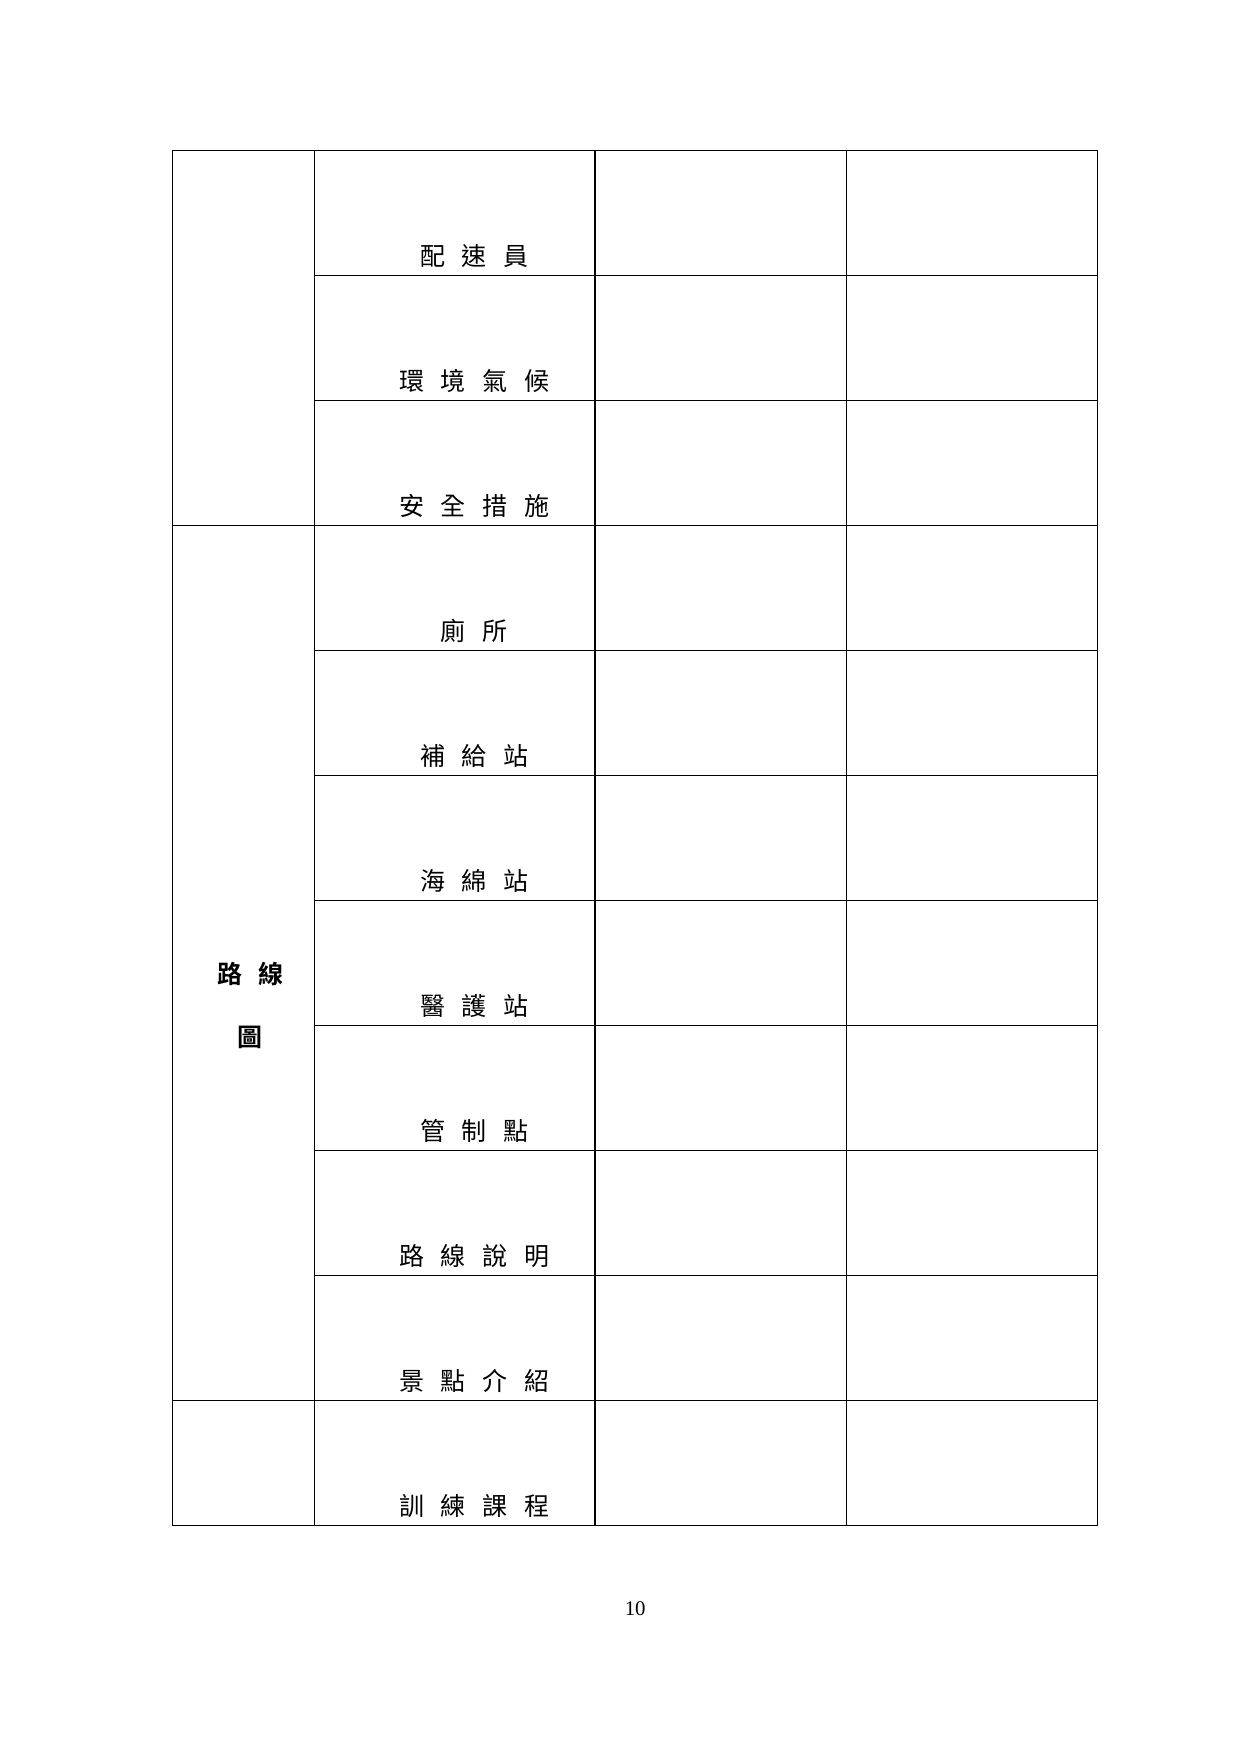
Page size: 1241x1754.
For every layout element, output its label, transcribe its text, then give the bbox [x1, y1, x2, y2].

table_cell 環境氣候 [315, 276, 594, 400]
table_cell [847, 151, 1097, 275]
table_cell [847, 1026, 1097, 1150]
table_cell [173, 1401, 314, 1525]
table_cell 景點介紹 [315, 1276, 594, 1400]
table_cell 補給站 [315, 651, 594, 775]
table_cell [847, 901, 1097, 1025]
table_cell 海綿站 [315, 776, 594, 900]
table_cell 安全措施 [315, 401, 594, 525]
table_cell [596, 651, 846, 775]
table_cell [847, 276, 1097, 400]
table_cell [596, 526, 846, 650]
table_cell [847, 526, 1097, 650]
table_cell 醫護站 [315, 901, 594, 1025]
table_cell 路線說明 [315, 1151, 594, 1275]
table_cell [596, 276, 846, 400]
table_cell [847, 1401, 1097, 1525]
table_cell [596, 1026, 846, 1150]
table_cell [596, 776, 846, 900]
table_cell [596, 1151, 846, 1275]
table_cell [596, 1401, 846, 1525]
table_cell 訓練課程 [315, 1401, 594, 1525]
table_cell [596, 1276, 846, 1400]
table_cell [847, 651, 1097, 775]
table_cell [847, 1276, 1097, 1400]
table_cell [596, 401, 846, 525]
table_cell 配速員 [315, 151, 594, 275]
table_cell [847, 1151, 1097, 1275]
table_cell [847, 401, 1097, 525]
table_cell 管制點 [315, 1026, 594, 1150]
table_cell [596, 901, 846, 1025]
table_cell [596, 151, 846, 275]
table_cell [847, 776, 1097, 900]
table_cell 路線圖 [173, 526, 314, 1400]
table_cell 廁所 [315, 526, 594, 650]
table_cell [173, 151, 314, 525]
